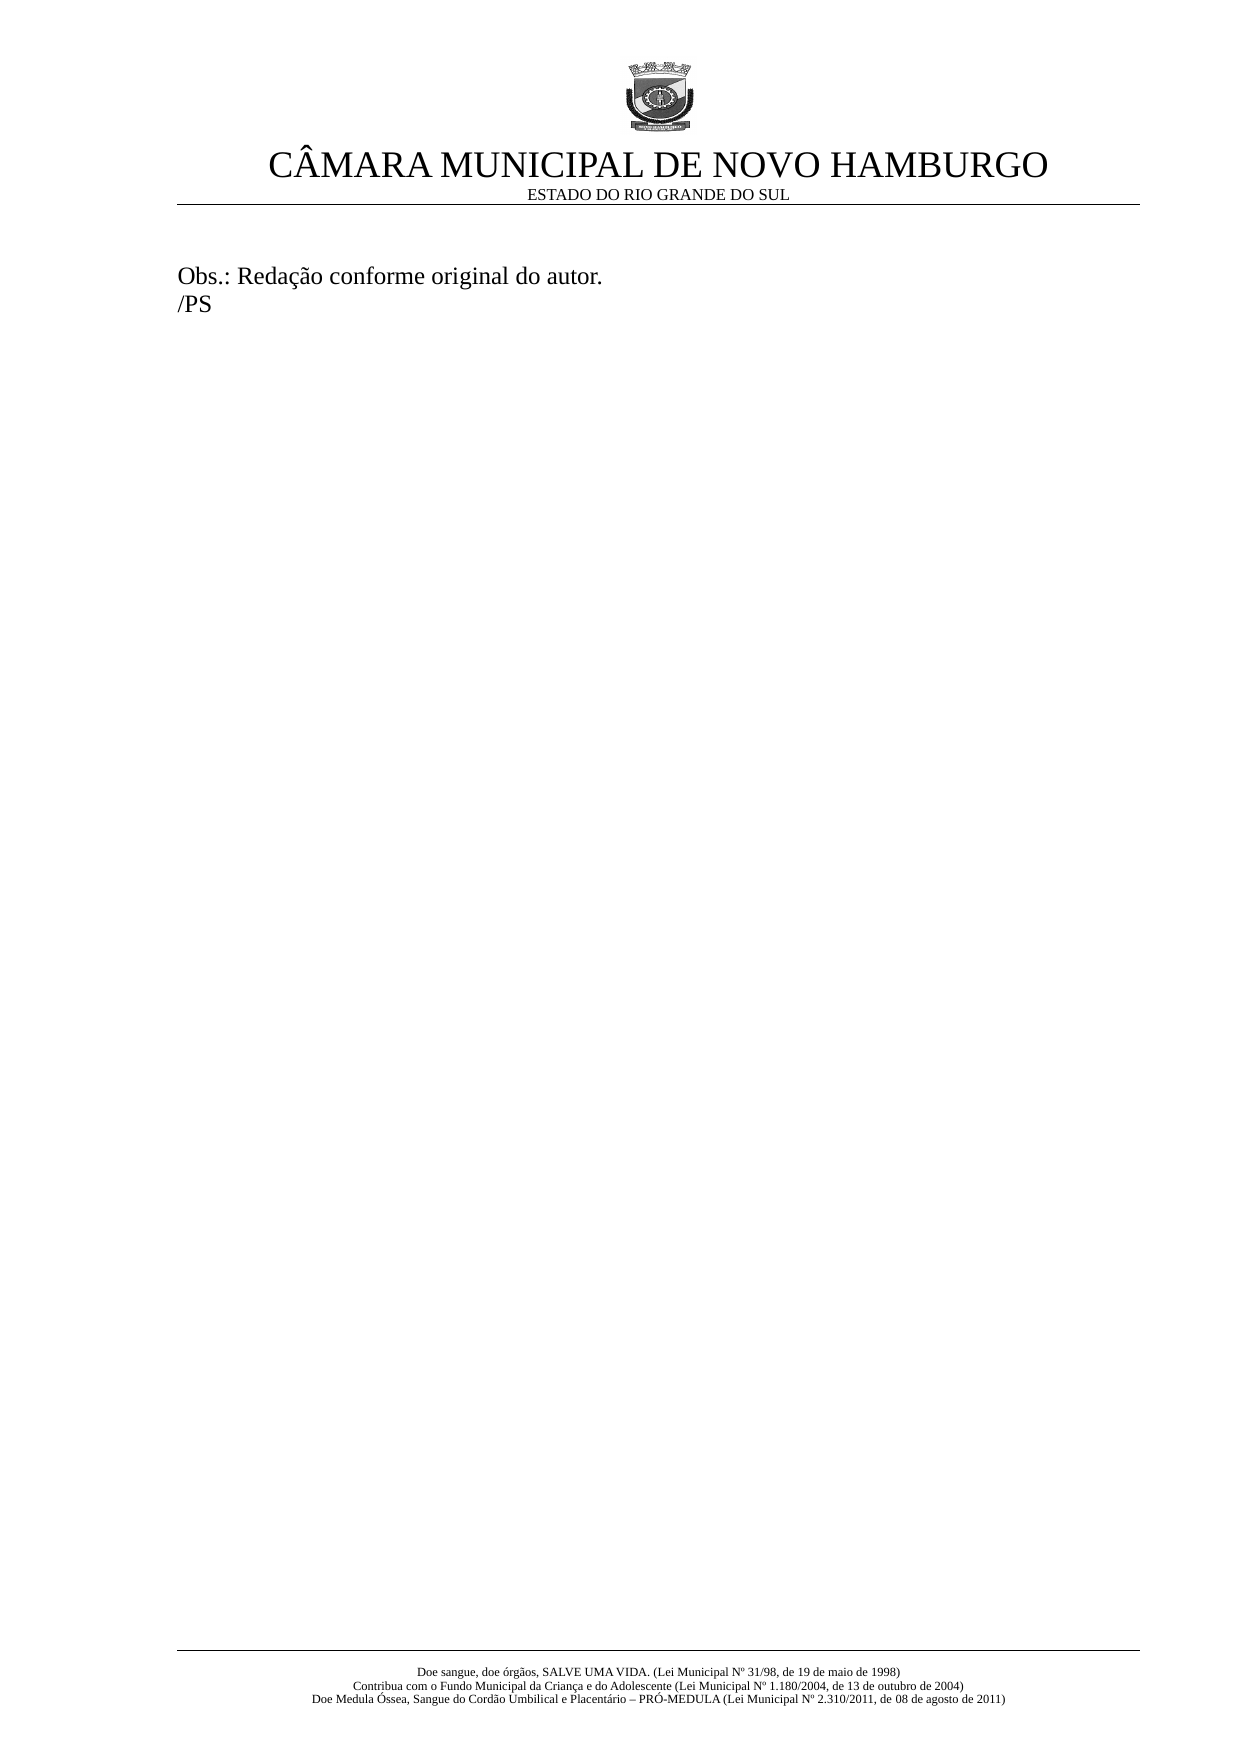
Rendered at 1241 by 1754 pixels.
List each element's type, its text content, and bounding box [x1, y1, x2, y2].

text Obs.: Redação conforme original do autor. [177, 262, 1140, 290]
text /PS [177, 290, 1140, 317]
